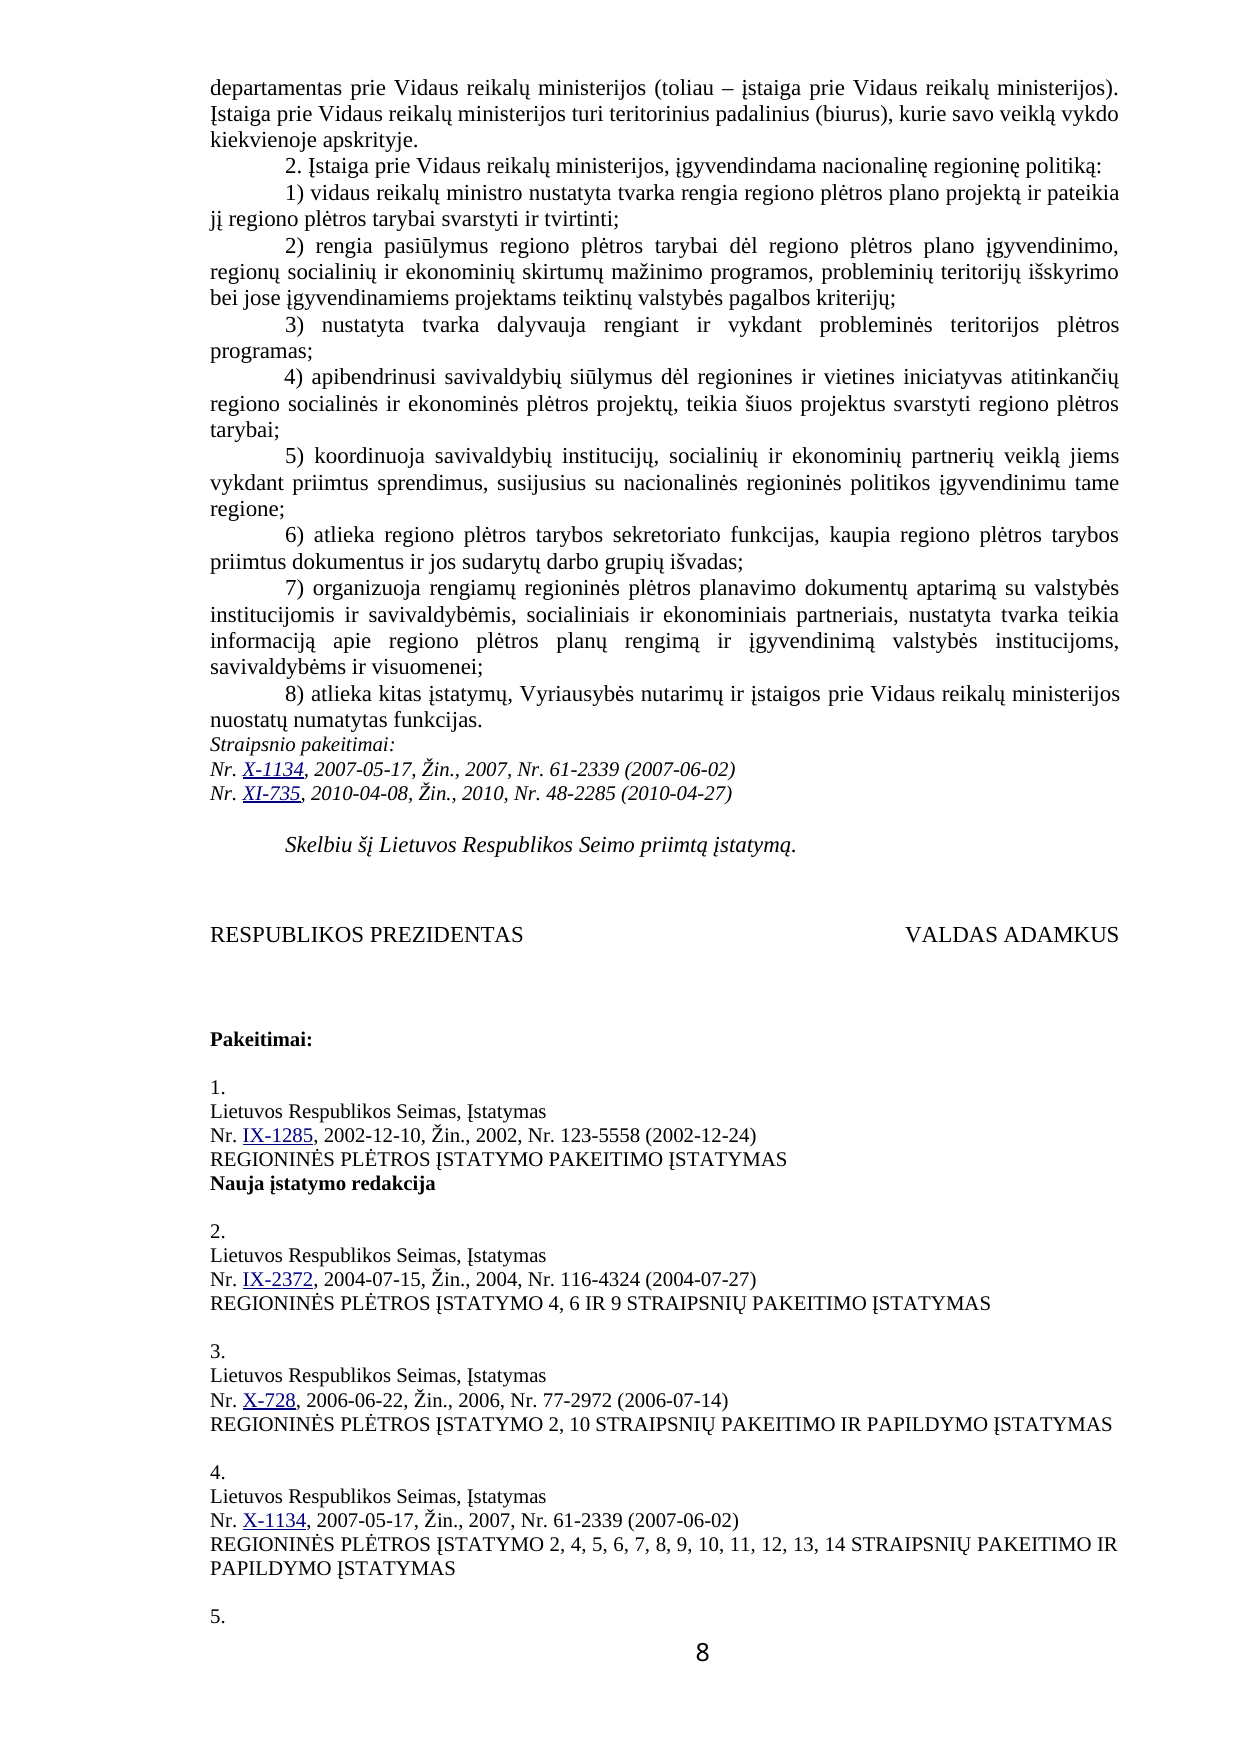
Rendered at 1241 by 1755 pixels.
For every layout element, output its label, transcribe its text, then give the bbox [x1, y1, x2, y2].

text Nr. X-728, 2006-06-22, Žin., 2006, Nr. 77-2972 (2006-07-14) [210, 1387, 1120, 1412]
text 7) organizuoja rengiamų regioninės plėtros planavimo dokumentų aptarimą su valstybės institucijomis ir savivaldybėmis, socialiniais ir ekonominiais partneriais, nustatyta tvarka teikia informaciją apie regiono plėtros planų rengimą ir įgyvendinimą valstybės institucijoms, savivaldybėms ir visuomenei; [210, 574, 1120, 680]
text 1. [210, 1075, 1120, 1099]
text departamentas prie Vidaus reikalų ministerijos (toliau – įstaiga prie Vidaus reikalų ministerijos). Įstaiga prie Vidaus reikalų ministerijos turi teritorinius padalinius (biurus), kurie savo veiklą vykdo kiekvienoje apskrityje. [210, 73, 1120, 153]
text 5) koordinuoja savivaldybių institucijų, socialinių ir ekonominių partnerių veiklą jiems vykdant priimtus sprendimus, susijusius su nacionalinės regioninės politikos įgyvendinimu tame regione; [210, 442, 1120, 522]
text Nr. IX-2372, 2004-07-15, Žin., 2004, Nr. 116-4324 (2004-07-27) [210, 1267, 1120, 1291]
text REGIONINĖS PLĖTROS ĮSTATYMO 2, 10 STRAIPSNIŲ PAKEITIMO IR PAPILDYMO ĮSTATYMAS [210, 1412, 1120, 1436]
text Nr. X-1134, 2007-05-17, Žin., 2007, Nr. 61-2339 (2007-06-02) [210, 756, 1120, 781]
text 1) vidaus reikalų ministro nustatyta tvarka rengia regiono plėtros plano projektą ir pateikia jį regiono plėtros tarybai svarstyti ir tvirtinti; [210, 179, 1120, 232]
text Lietuvos Respublikos Seimas, Įstatymas [210, 1099, 1120, 1123]
text 6) atlieka regiono plėtros tarybos sekretoriato funkcijas, kaupia regiono plėtros tarybos priimtus dokumentus ir jos sudarytų darbo grupių išvadas; [210, 522, 1120, 574]
text RESPUBLIKOS PREZIDENTAS VALDAS ADAMKUS [210, 921, 1120, 947]
text Nr. XI-735, 2010-04-08, Žin., 2010, Nr. 48-2285 (2010-04-27) [210, 781, 1120, 804]
text 8) atlieka kitas įstatymų, Vyriausybės nutarimų ir įstaigos prie Vidaus reikalų ministerijos nuostatų numatytas funkcijas. [210, 680, 1120, 732]
text Lietuvos Respublikos Seimas, Įstatymas [210, 1243, 1120, 1267]
text Nr. X-1134, 2007-05-17, Žin., 2007, Nr. 61-2339 (2007-06-02) [210, 1508, 1120, 1532]
text 4. [210, 1460, 1120, 1484]
text 4) apibendrinusi savivaldybių siūlymus dėl regionines ir vietines iniciatyvas atitinkančių regiono socialinės ir ekonominės plėtros projektų, teikia šiuos projektus svarstyti regiono plėtros tarybai; [210, 363, 1120, 442]
text REGIONINĖS PLĖTROS ĮSTATYMO 2, 4, 5, 6, 7, 8, 9, 10, 11, 12, 13, 14 STRAIPSNIŲ PAKEITIMO IR PAPILDYMO ĮSTATYMAS [210, 1532, 1120, 1580]
text REGIONINĖS PLĖTROS ĮSTATYMO PAKEITIMO ĮSTATYMAS [210, 1147, 1120, 1171]
text 5. [210, 1604, 1120, 1628]
text Straipsnio pakeitimai: [210, 732, 1120, 756]
text 3) nustatyta tvarka dalyvauja rengiant ir vykdant probleminės teritorijos plėtros programas; [210, 311, 1120, 363]
text REGIONINĖS PLĖTROS ĮSTATYMO 4, 6 IR 9 STRAIPSNIŲ PAKEITIMO ĮSTATYMAS [210, 1291, 1120, 1315]
text Pakeitimai: [210, 1027, 1120, 1051]
text 3. [210, 1339, 1120, 1363]
text 2. [210, 1219, 1120, 1243]
text Lietuvos Respublikos Seimas, Įstatymas [210, 1484, 1120, 1508]
text Skelbiu šį Lietuvos Respublikos Seimo priimtą įstatymą. [210, 831, 1120, 857]
text Nauja įstatymo redakcija [210, 1171, 1120, 1195]
text Nr. IX-1285, 2002-12-10, Žin., 2002, Nr. 123-5558 (2002-12-24) [210, 1123, 1120, 1147]
text 2) rengia pasiūlymus regiono plėtros tarybai dėl regiono plėtros plano įgyvendinimo, regionų socialinių ir ekonominių skirtumų mažinimo programos, probleminių teritorijų išskyrimo bei jose įgyvendinamiems projektams teiktinų valstybės pagalbos kriterijų; [210, 232, 1120, 311]
text 2. Įstaiga prie Vidaus reikalų ministerijos, įgyvendindama nacionalinę regioninę politiką: [210, 153, 1120, 179]
text Lietuvos Respublikos Seimas, Įstatymas [210, 1363, 1120, 1387]
